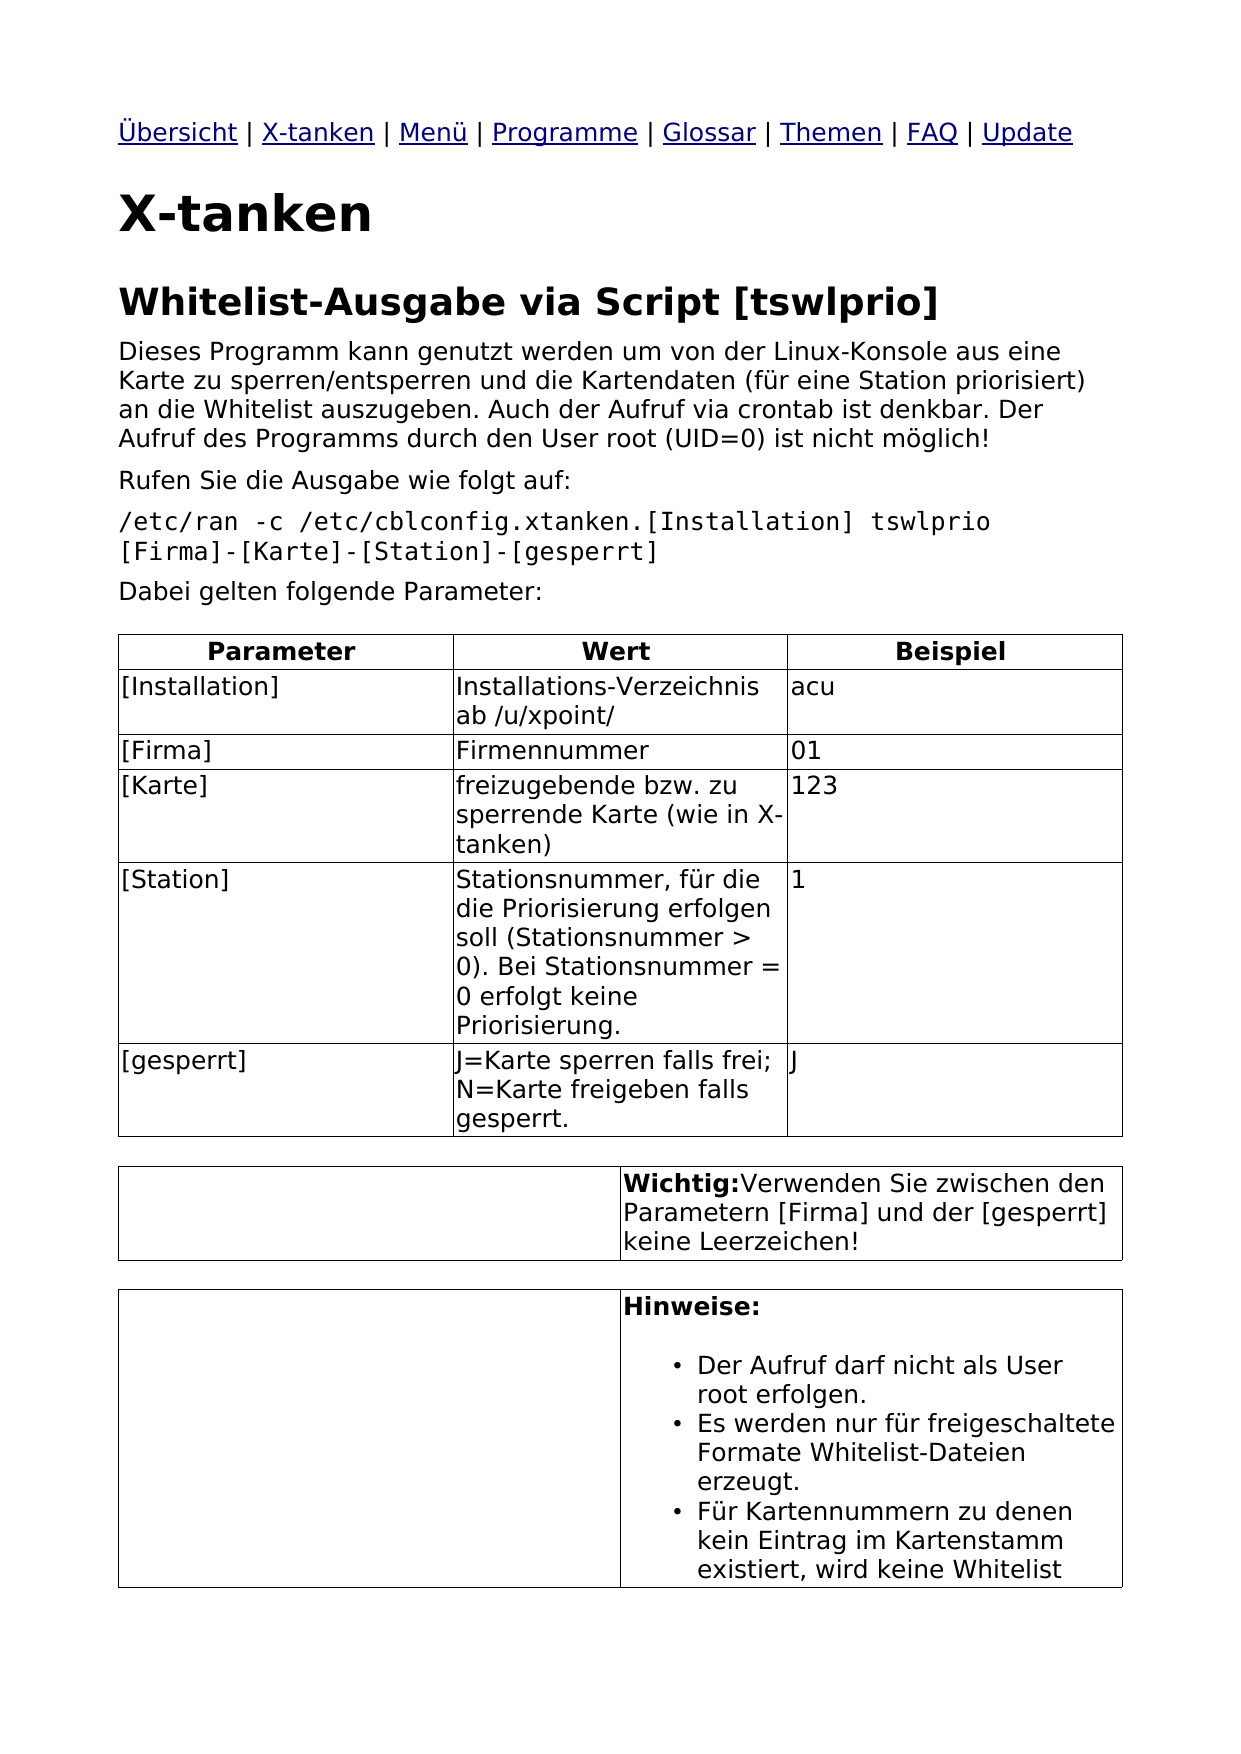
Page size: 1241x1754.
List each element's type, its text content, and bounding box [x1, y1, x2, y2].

table_header Beispiel [788, 635, 1122, 669]
table_cell J [788, 1044, 1122, 1136]
table_header Hinweise: Der Aufruf darf nicht als User root erfolgen. Es werden nur für freigeschaltete Formate Whitelist-Dateien erzeugt. Für Kartennummern zu denen kein Eintrag im Kartenstamm existiert, wird keine Whitelist [621, 1290, 1122, 1587]
table_cell Stationsnummer, für die die Priorisierung erfolgen soll (Stationsnummer > 0). Bei Stationsnummer = 0 erfolgt keine Priorisierung. [454, 863, 787, 1043]
table_header Wert [454, 635, 787, 669]
table_cell Installations-Verzeichnis ab /u/xpoint/ [454, 670, 787, 733]
table_header Parameter [119, 635, 453, 669]
subtitle X-tanken [118, 185, 1122, 243]
table_cell freizugebende bzw. zu sperrende Karte (wie in X-tanken) [454, 770, 787, 862]
table_cell 123 [788, 770, 1122, 862]
subtitle Whitelist-Ausgabe via Script [tswlprio] [118, 281, 1122, 324]
table_header [119, 1290, 620, 1587]
text Dabei gelten folgende Parameter: [118, 578, 1122, 607]
table_cell 01 [788, 735, 1122, 768]
text /etc/ran -c /etc/cblconfig.xtanken.[Installation] tswlprio [Firma]-[Karte]-[Station]-[gesperrt] [118, 507, 1122, 566]
table_cell J=Karte sperren falls frei; N=Karte freigeben falls gesperrt. [454, 1044, 787, 1136]
table_cell [Karte] [119, 770, 453, 862]
table_cell [gesperrt] [119, 1044, 453, 1136]
table_cell [Installation] [119, 670, 453, 733]
table_header Wichtig:Verwenden Sie zwischen den Parametern [Firma] und der [gesperrt] keine Leerzeichen! [621, 1167, 1122, 1259]
table_header [119, 1167, 620, 1259]
table_cell [Firma] [119, 735, 453, 768]
table_cell acu [788, 670, 1122, 733]
text Dieses Programm kann genutzt werden um von der Linux-Konsole aus eine Karte zu sperren/entsperren und die Kartendaten (für eine Station priorisiert) an die Whitelist auszugeben. Auch der Aufruf via crontab ist denkbar. Der Aufruf des Programms durch den User root (UID=0) ist nicht möglich! [118, 337, 1122, 453]
table_cell 1 [788, 863, 1122, 1043]
text Übersicht | X-tanken | Menü | Programme | Glossar | Themen | FAQ | Update [118, 118, 1122, 147]
text Rufen Sie die Ausgabe wie folgt auf: [118, 466, 1122, 495]
table_cell Firmennummer [454, 735, 787, 768]
table_cell [Station] [119, 863, 453, 1043]
